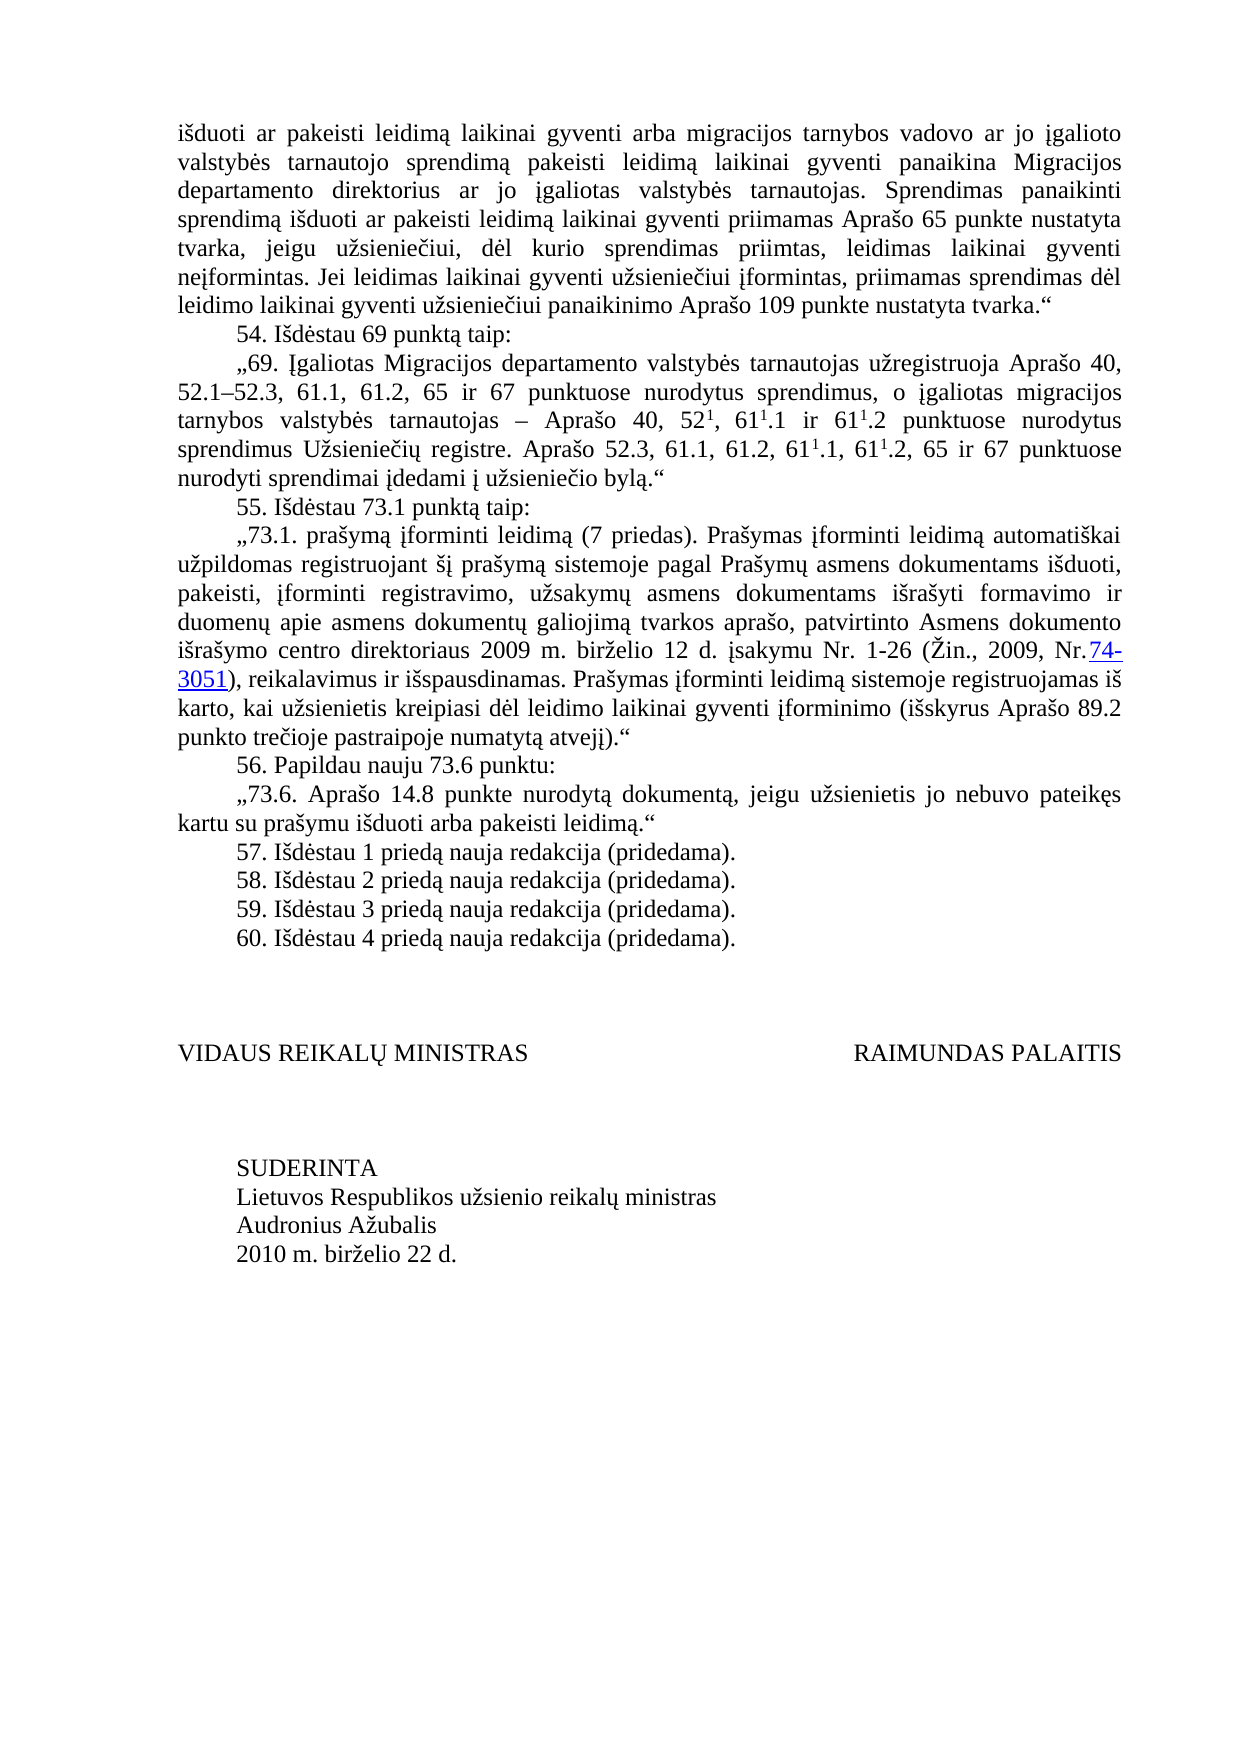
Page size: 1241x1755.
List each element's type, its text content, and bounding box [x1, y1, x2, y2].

text „73.1. prašymą įforminti leidimą (7 priedas). Prašymas įforminti leidimą automatiškai užpildomas registruojant šį prašymą sistemoje pagal Prašymų asmens dokumentams išduoti, pakeisti, įforminti registravimo, užsakymų asmens dokumentams išrašyti formavimo ir duomenų apie asmens dokumentų galiojimą tvarkos aprašo, patvirtinto Asmens dokumento išrašymo centro direktoriaus 2009 m. birželio 12 d. įsakymu Nr. 1-26 (Žin., 2009, Nr.74-3051), reikalavimus ir išspausdinamas. Prašymas įforminti leidimą sistemoje registruojamas iš karto, kai užsienietis kreipiasi dėl leidimo laikinai gyventi įforminimo (išskyrus Aprašo 89.2 punkto trečioje pastraipoje numatytą atvejį).“ [177, 521, 1122, 751]
text 58. Išdėstau 2 priedą nauja redakcija (pridedama). [177, 866, 1122, 894]
text išduoti ar pakeisti leidimą laikinai gyventi arba migracijos tarnybos vadovo ar jo įgalioto valstybės tarnautojo sprendimą pakeisti leidimą laikinai gyventi panaikina Migracijos departamento direktorius ar jo įgaliotas valstybės tarnautojas. Sprendimas panaikinti sprendimą išduoti ar pakeisti leidimą laikinai gyventi priimamas Aprašo 65 punkte nustatyta tvarka, jeigu užsieniečiui, dėl kurio sprendimas priimtas, leidimas laikinai gyventi neįformintas. Jei leidimas laikinai gyventi užsieniečiui įformintas, priimamas sprendimas dėl leidimo laikinai gyventi užsieniečiui panaikinimo Aprašo 109 punkte nustatyta tvarka.“ [177, 118, 1122, 319]
text „73.6. Aprašo 14.8 punkte nurodytą dokumentą, jeigu užsienietis jo nebuvo pateikęs kartu su prašymu išduoti arba pakeisti leidimą.“ [177, 779, 1122, 837]
text Audronius Ažubalis [177, 1211, 1122, 1239]
text 56. Papildau nauju 73.6 punktu: [177, 751, 1122, 779]
text SUDERINTA [177, 1153, 1122, 1182]
text 60. Išdėstau 4 priedą nauja redakcija (pridedama). [177, 923, 1122, 952]
text 59. Išdėstau 3 priedą nauja redakcija (pridedama). [177, 894, 1122, 923]
text 54. Išdėstau 69 punktą taip: [177, 319, 1122, 348]
text „69. Įgaliotas Migracijos departamento valstybės tarnautojas užregistruoja Aprašo 40, 52.1–52.3, 61.1, 61.2, 65 ir 67 punktuose nurodytus sprendimus, o įgaliotas migracijos tarnybos valstybės tarnautojas – Aprašo 40, 521, 611.1 ir 611.2 punktuose nurodytus sprendimus Užsieniečių registre. Aprašo 52.3, 61.1, 61.2, 611.1, 611.2, 65 ir 67 punktuose nurodyti sprendimai įdedami į užsieniečio bylą.“ [177, 348, 1122, 492]
text Lietuvos Respublikos užsienio reikalų ministras [177, 1182, 1122, 1211]
text 2010 m. birželio 22 d. [177, 1239, 1122, 1268]
text 55. Išdėstau 73.1 punktą taip: [177, 492, 1122, 521]
text 57. Išdėstau 1 priedą nauja redakcija (pridedama). [177, 837, 1122, 866]
text Vidaus reikalų ministras Raimundas Palaitis [177, 1038, 1122, 1067]
